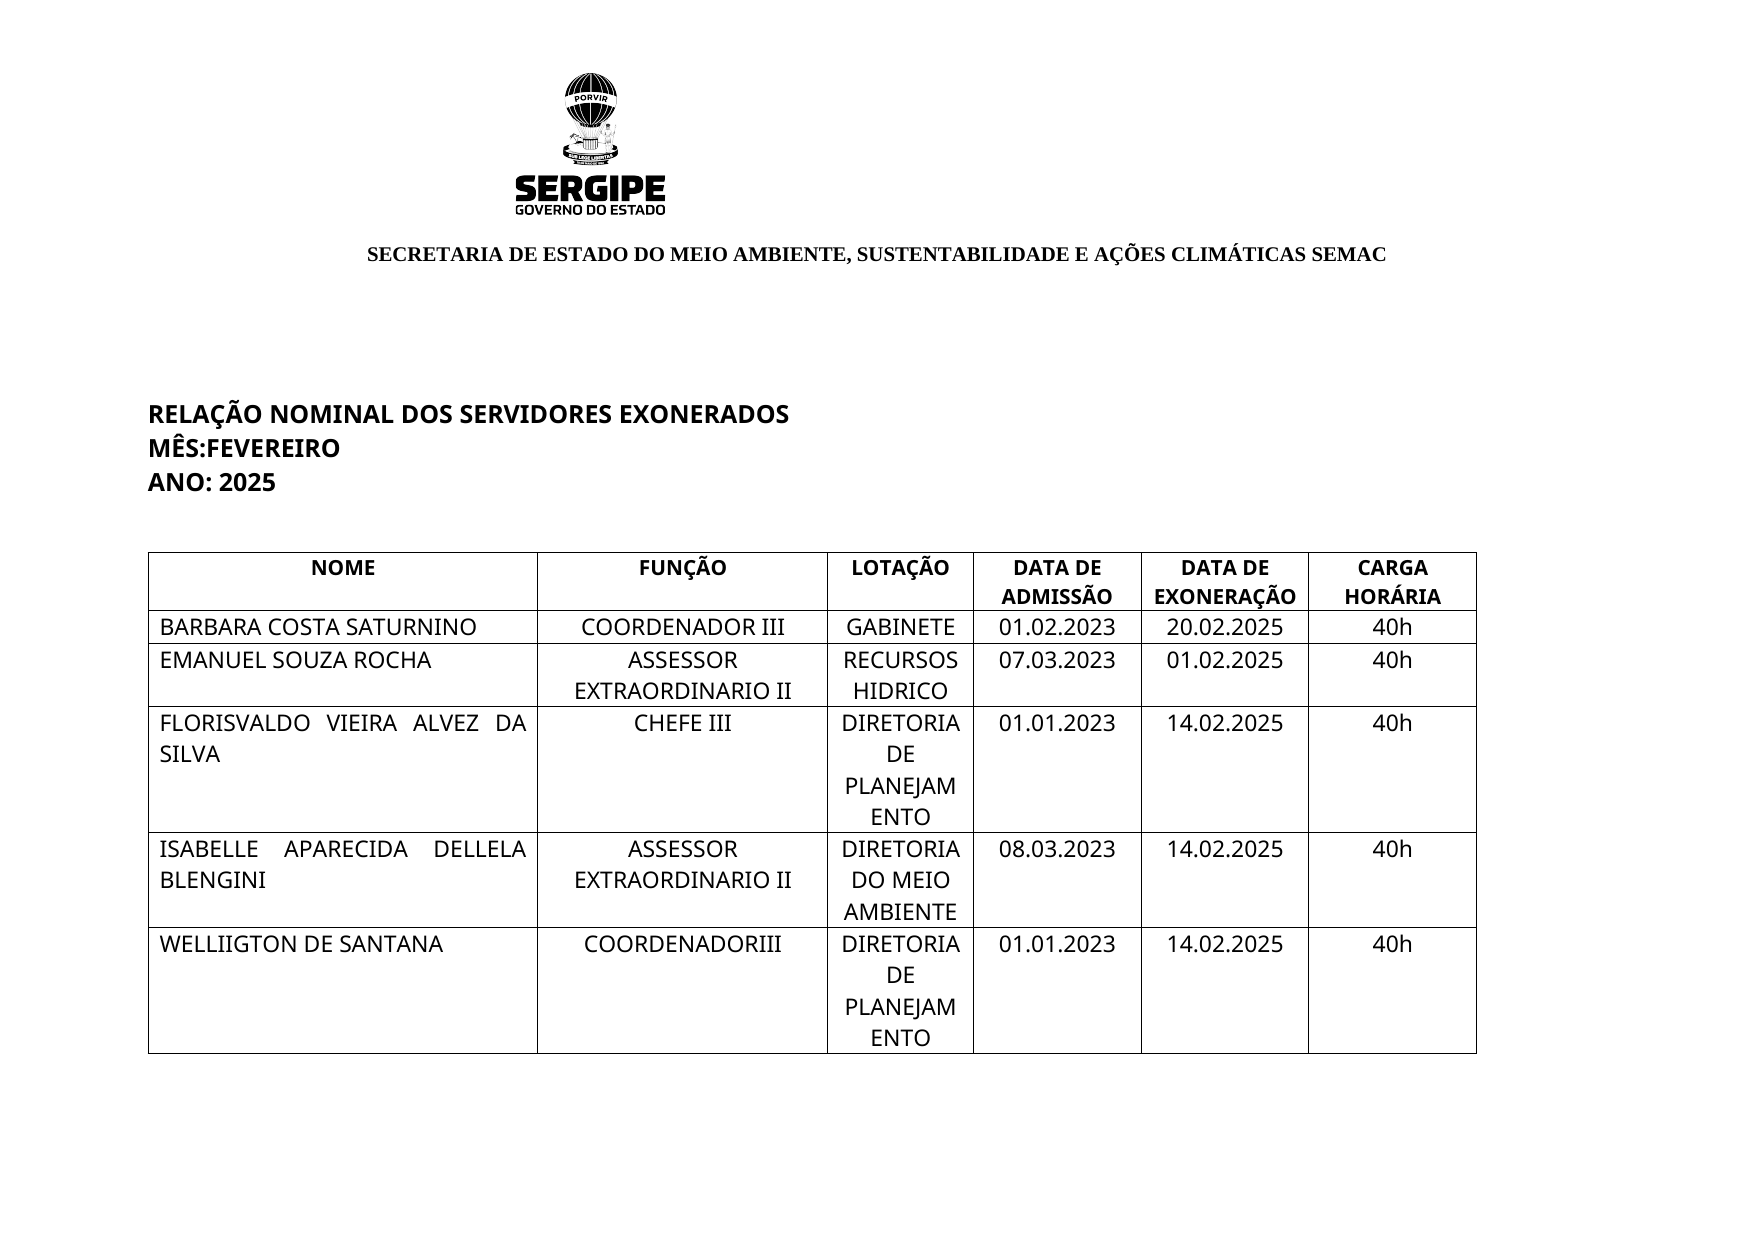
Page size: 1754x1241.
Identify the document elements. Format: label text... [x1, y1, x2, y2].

table_header NOME [149, 553, 537, 610]
table_cell RECURSOS HIDRICO [828, 644, 973, 706]
table_cell GABINETE [828, 611, 973, 642]
table_cell BARBARA COSTA SATURNINO [149, 611, 537, 642]
table_cell 14.02.2025 [1142, 833, 1308, 927]
table_cell ISABELLE APARECIDA DELLELA BLENGINI [149, 833, 537, 927]
table_header DATA DE EXONERAÇÃO [1142, 553, 1308, 610]
table_cell 01.01.2023 [974, 707, 1141, 832]
table_cell 14.02.2025 [1142, 707, 1308, 832]
table_cell DIRETORIA DO MEIO AMBIENTE [828, 833, 973, 927]
table_cell COORDENADOR III [538, 611, 827, 642]
table_header LOTAÇÃO [828, 553, 973, 610]
table_cell COORDENADORIII [538, 928, 827, 1053]
table_cell ASSESSOR EXTRAORDINARIO II [538, 644, 827, 706]
table_cell 40h [1309, 644, 1476, 706]
table_cell 08.03.2023 [974, 833, 1141, 927]
table_header FUNÇÃO [538, 553, 827, 610]
table_cell ASSESSOR EXTRAORDINARIO II [538, 833, 827, 927]
table_cell 01.01.2023 [974, 928, 1141, 1053]
text ANO: 2025 [148, 465, 1606, 499]
table_cell 14.02.2025 [1142, 928, 1308, 1053]
table_cell CHEFE III [538, 707, 827, 832]
table_header DATA DE ADMISSÃO [974, 553, 1141, 610]
table_cell 01.02.2025 [1142, 644, 1308, 706]
table_cell DIRETORIA DE PLANEJAMENTO [828, 707, 973, 832]
table_header CARGA HORÁRIA [1309, 553, 1476, 610]
table_cell 01.02.2023 [974, 611, 1141, 642]
table_cell FLORISVALDO VIEIRA ALVEZ DA SILVA [149, 707, 537, 832]
table_cell DIRETORIA DE PLANEJAMENTO [828, 928, 973, 1053]
table_cell EMANUEL SOUZA ROCHA [149, 644, 537, 706]
table_cell 07.03.2023 [974, 644, 1141, 706]
text MÊS:FEVEREIRO [148, 431, 1606, 465]
table_cell 40h [1309, 611, 1476, 642]
table_cell 40h [1309, 833, 1476, 927]
table_cell 20.02.2025 [1142, 611, 1308, 642]
picture [515, 73, 666, 215]
text RELAÇÃO NOMINAL DOS SERVIDORES EXONERADOS [148, 397, 1606, 431]
table_cell 40h [1309, 707, 1476, 832]
table_cell 40h [1309, 928, 1476, 1053]
table_cell WELLIIGTON DE SANTANA [149, 928, 537, 1053]
